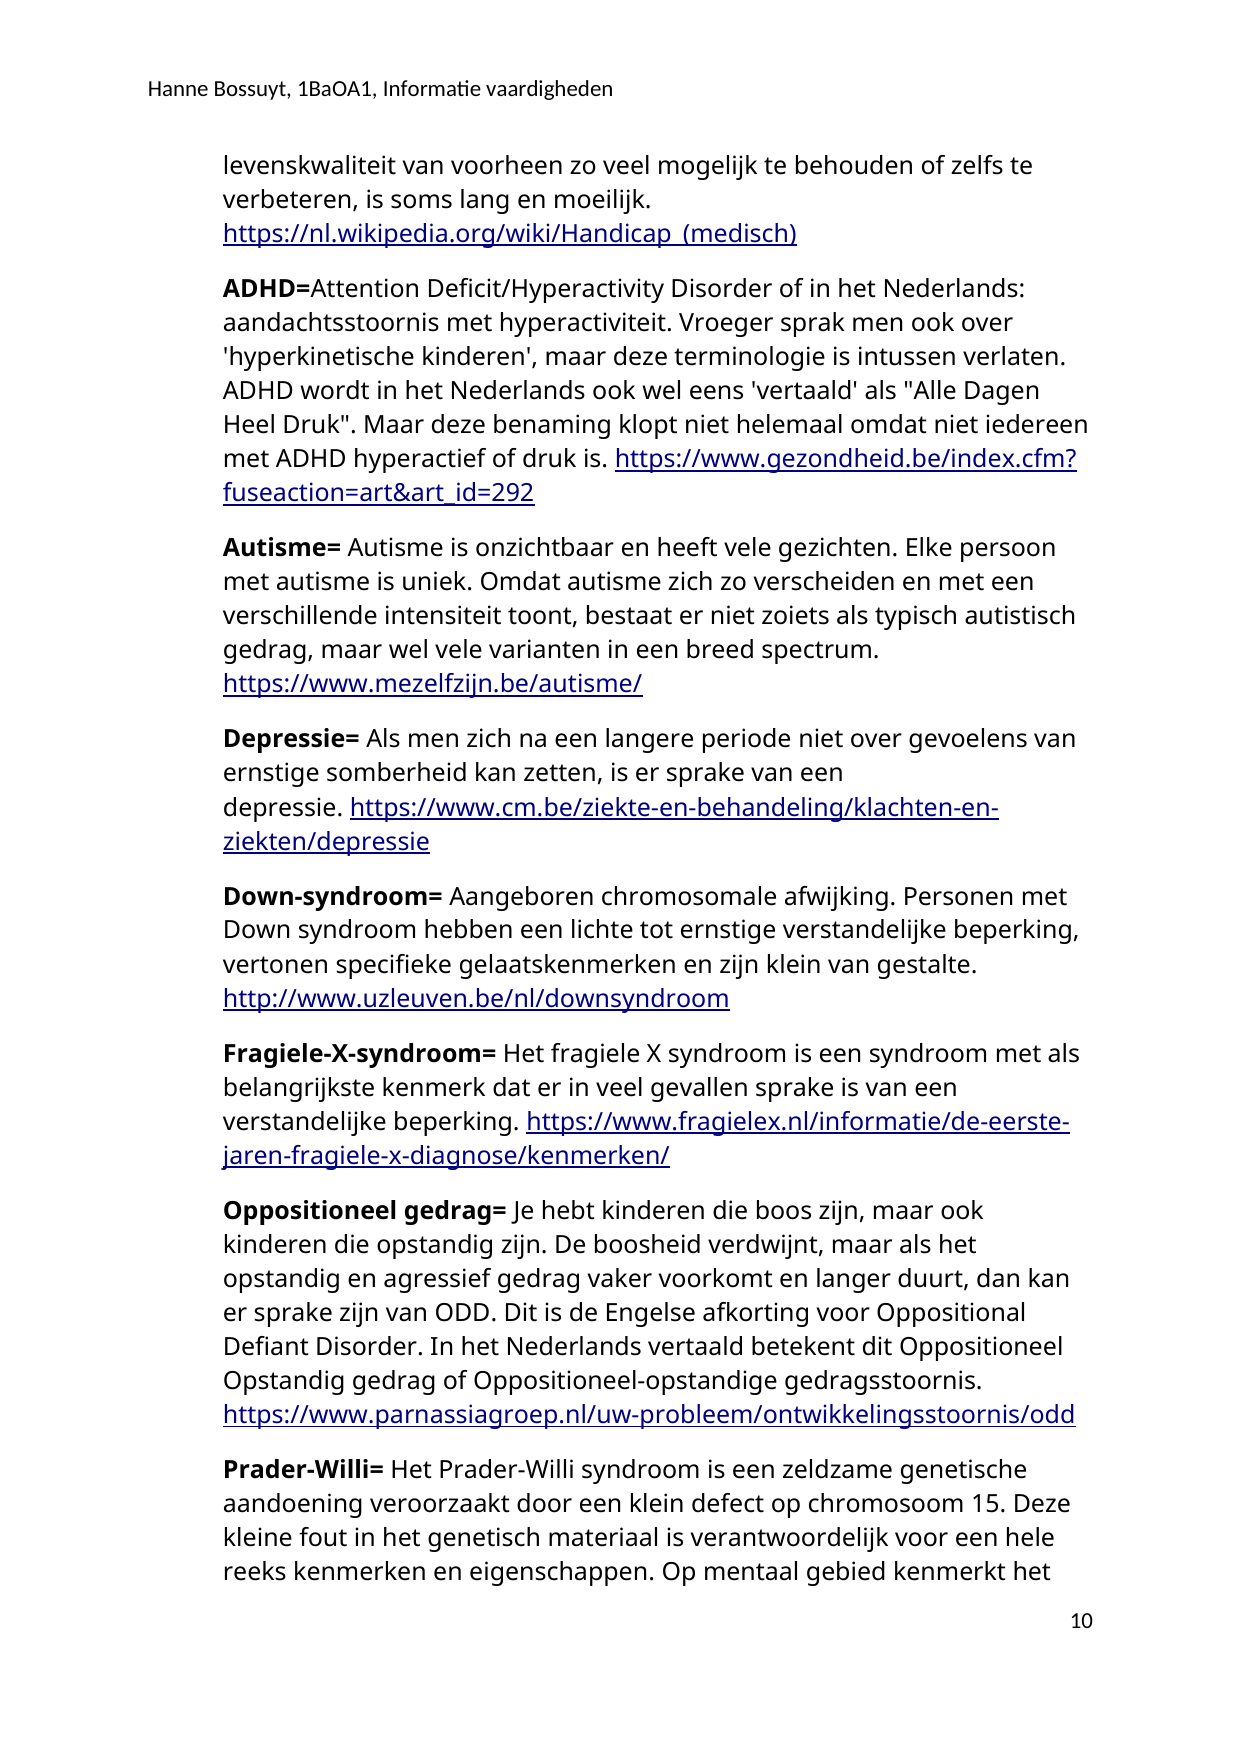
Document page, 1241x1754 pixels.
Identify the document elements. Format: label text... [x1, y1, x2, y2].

text ADHD=Attention Deficit/Hyperactivity Disorder of in het Nederlands: aandachtsstoornis met hyperactiviteit. Vroeger sprak men ook over 'hyperkinetische kinderen', maar deze terminologie is intussen verlaten. ADHD wordt in het Nederlands ook wel eens 'vertaald' als "Alle Dagen Heel Druk". Maar deze benaming klopt niet helemaal omdat niet iedereen met ADHD hyperactief of druk is. https://www.gezondheid.be/index.cfm?fuseaction=art&art_id=292 [223, 271, 1093, 509]
text levenskwaliteit van voorheen zo veel mogelijk te behouden of zelfs te verbeteren, is soms lang en moeilijk. https://nl.wikipedia.org/wiki/Handicap_(medisch) [223, 148, 1093, 250]
text Oppositioneel gedrag= Je hebt kinderen die boos zijn, maar ook kinderen die opstandig zijn. De boosheid verdwijnt, maar als het opstandig en agressief gedrag vaker voorkomt en langer duurt, dan kan er sprake zijn van ODD. Dit is de Engelse afkorting voor Oppositional Defiant Disorder. In het Nederlands vertaald betekent dit Oppositioneel Opstandig gedrag of Oppositioneel-opstandige gedragsstoornis. https://www.parnassiagroep.nl/uw-probleem/ontwikkelingsstoornis/odd [223, 1192, 1093, 1431]
text Down-syndroom= Aangeboren chromosomale afwijking. Personen met Down syndroom hebben een lichte tot ernstige verstandelijke beperking, vertonen specifieke gelaatskenmerken en zijn klein van gestalte. http://www.uzleuven.be/nl/downsyndroom [223, 878, 1093, 1014]
text Fragiele-X-syndroom= Het fragiele X syndroom is een syndroom met als belangrijkste kenmerk dat er in veel gevallen sprake is van een verstandelijke beperking. https://www.fragielex.nl/informatie/de-eerste-jaren-fragiele-x-diagnose/kenmerken/ [223, 1035, 1093, 1171]
text Prader-Willi= Het Prader-Willi syndroom is een zeldzame genetische aandoening veroorzaakt door een klein defect op chromosoom 15. Deze kleine fout in het genetisch materiaal is verantwoordelijk voor een hele reeks kenmerken en eigenschappen. Op mentaal gebied kenmerkt het [223, 1452, 1093, 1588]
text Autisme= Autisme is onzichtbaar en heeft vele gezichten. Elke persoon met autisme is uniek. Omdat autisme zich zo verscheiden en met een verschillende intensiteit toont, bestaat er niet zoiets als typisch autistisch gedrag, maar wel vele varianten in een breed spectrum. https://www.mezelfzijn.be/autisme/ [223, 530, 1093, 700]
text Depressie= Als men zich na een langere periode niet over gevoelens van ernstige somberheid kan zetten, is er sprake van een depressie. https://www.cm.be/ziekte-en-behandeling/klachten-en-ziekten/depressie [223, 721, 1093, 857]
